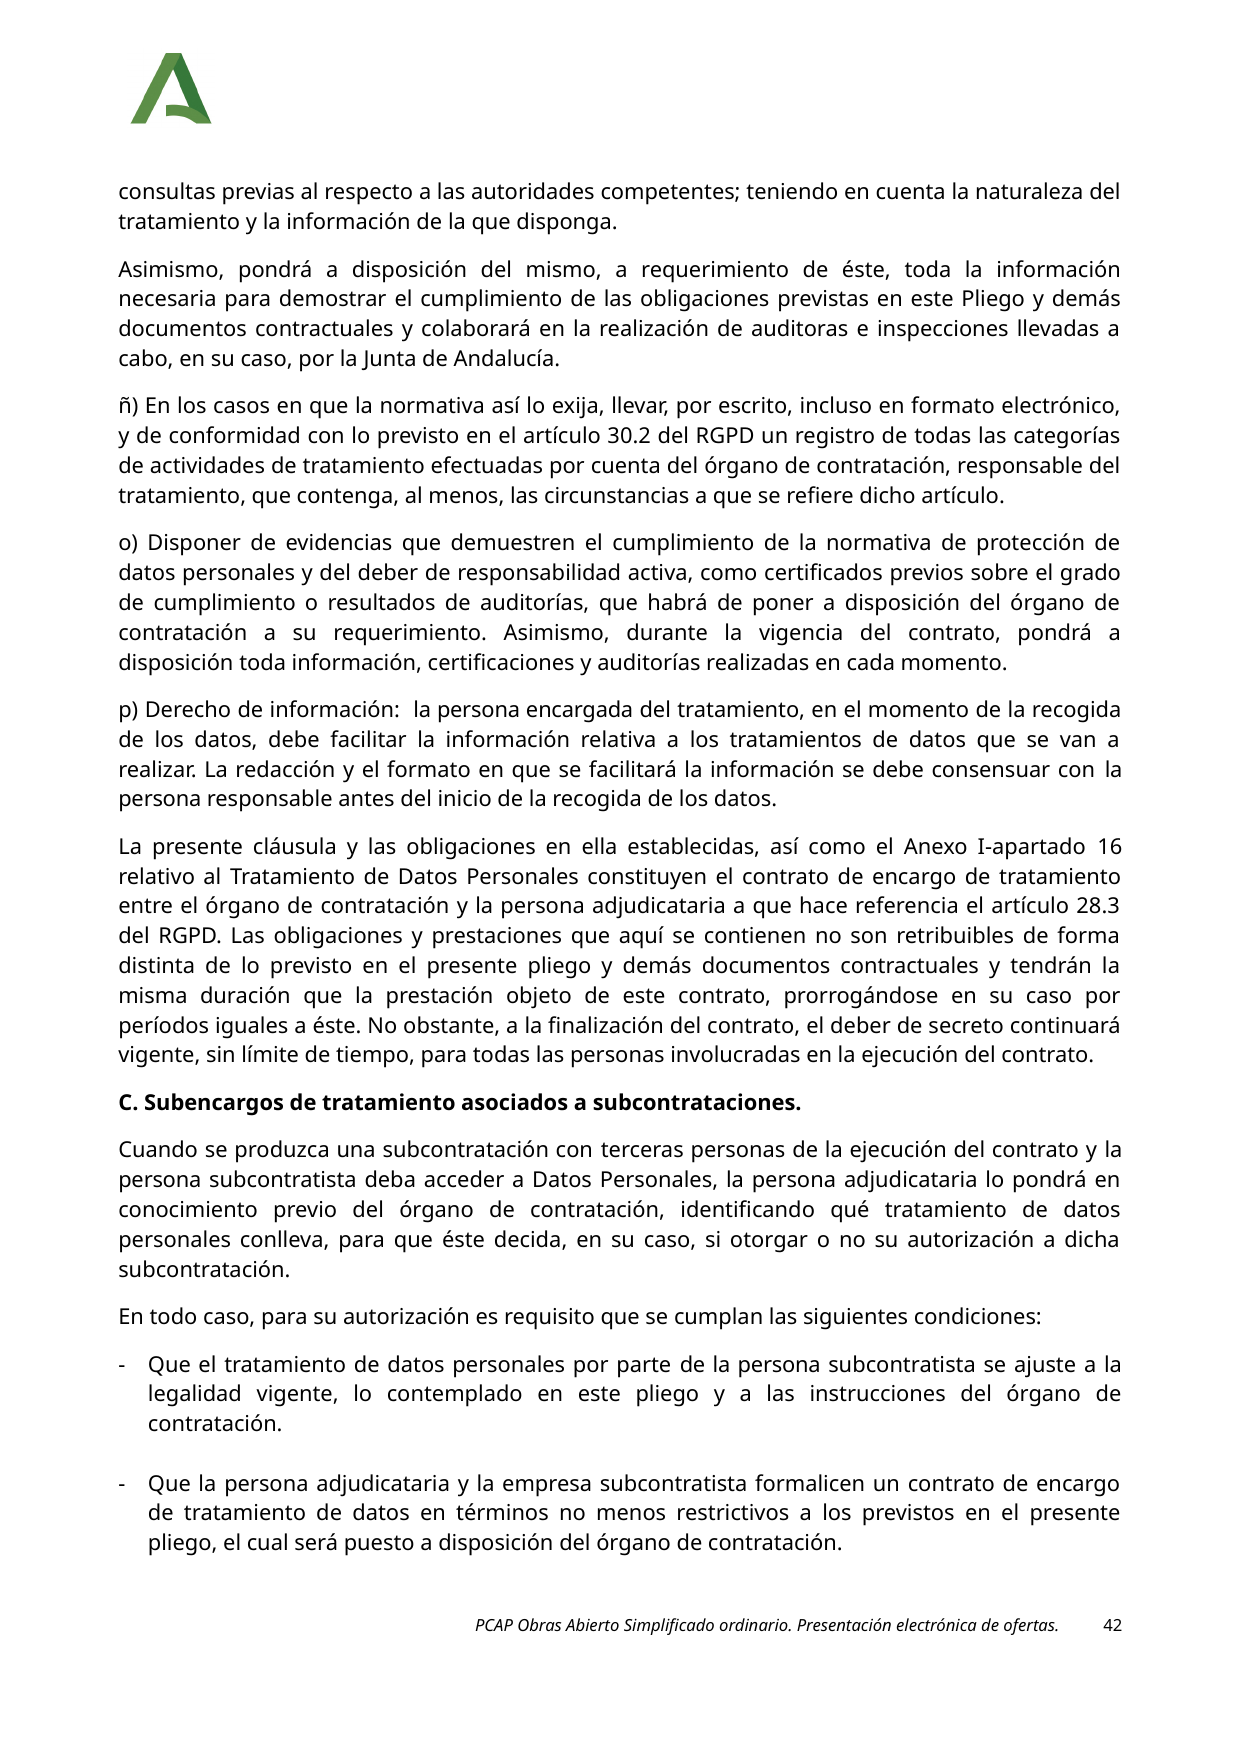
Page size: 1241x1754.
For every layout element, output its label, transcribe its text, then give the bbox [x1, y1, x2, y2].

text Cuando se produzca una subcontratación con terceras personas de la ejecución del contrato y la persona subcontratista deba acceder a Datos Personales, la persona adjudicataria lo pondrá en conocimiento previo del órgano de contratación, identificando qué tratamiento de datos personales conlleva, para que éste decida, en su caso, si otorgar o no su autorización a dicha subcontratación. [118, 1134, 1122, 1283]
text consultas previas al respecto a las autoridades competentes; teniendo en cuenta la naturaleza del tratamiento y la información de la que disponga. [118, 176, 1122, 236]
text En todo caso, para su autorización es requisito que se cumplan las siguientes condiciones: [118, 1301, 1122, 1331]
picture [127, 48, 216, 128]
text ñ) En los casos en que la normativa así lo exija, llevar, por escrito, incluso en formato electrónico, y de conformidad con lo previsto en el artículo 30.2 del RGPD un registro de todas las categorías de actividades de tratamiento efectuadas por cuenta del órgano de contratación, responsable del tratamiento, que contenga, al menos, las circunstancias a que se refiere dicho artículo. [118, 391, 1122, 510]
text - Que el tratamiento de datos personales por parte de la persona subcontratista se ajuste a la legalidad vigente, lo contemplado en este pliego y a las instrucciones del órgano de contratación. [118, 1349, 1122, 1438]
text Asimismo, pondrá a disposición del mismo, a requerimiento de éste, toda la información necesaria para demostrar el cumplimiento de las obligaciones previstas en este Pliego y demás documentos contractuales y colaborará en la realización de auditoras e inspecciones llevadas a cabo, en su caso, por la Junta de Andalucía. [118, 254, 1122, 373]
text p) Derecho de información: la persona encargada del tratamiento, en el momento de la recogida de los datos, debe facilitar la información relativa a los tratamientos de datos que se van a realizar. La redacción y el formato en que se facilitará la información se debe consensuar con la persona responsable antes del inicio de la recogida de los datos. [118, 694, 1122, 813]
text - Que la persona adjudicataria y la empresa subcontratista formalicen un contrato de encargo de tratamiento de datos en términos no menos restrictivos a los previstos en el presente pliego, el cual será puesto a disposición del órgano de contratación. [118, 1467, 1122, 1557]
text o) Disponer de evidencias que demuestren el cumplimiento de la normativa de protección de datos personales y del deber de responsabilidad activa, como certificados previos sobre el grado de cumplimiento o resultados de auditorías, que habrá de poner a disposición del órgano de contratación a su requerimiento. Asimismo, durante la vigencia del contrato, pondrá a disposición toda información, certificaciones y auditorías realizadas en cada momento. [118, 527, 1122, 676]
text La presente cláusula y las obligaciones en ella establecidas, así como el Anexo I-apartado 16 relativo al Tratamiento de Datos Personales constituyen el contrato de encargo de tratamiento entre el órgano de contratación y la persona adjudicataria a que hace referencia el artículo 28.3 del RGPD. Las obligaciones y prestaciones que aquí se contienen no son retribuibles de forma distinta de lo previsto en el presente pliego y demás documentos contractuales y tendrán la misma duración que la prestación objeto de este contrato, prorrogándose en su caso por períodos iguales a éste. No obstante, a la finalización del contrato, el deber de secreto continuará vigente, sin límite de tiempo, para todas las personas involucradas en la ejecución del contrato. [118, 831, 1122, 1069]
text C. Subencargos de tratamiento asociados a subcontrataciones. [118, 1087, 1122, 1117]
